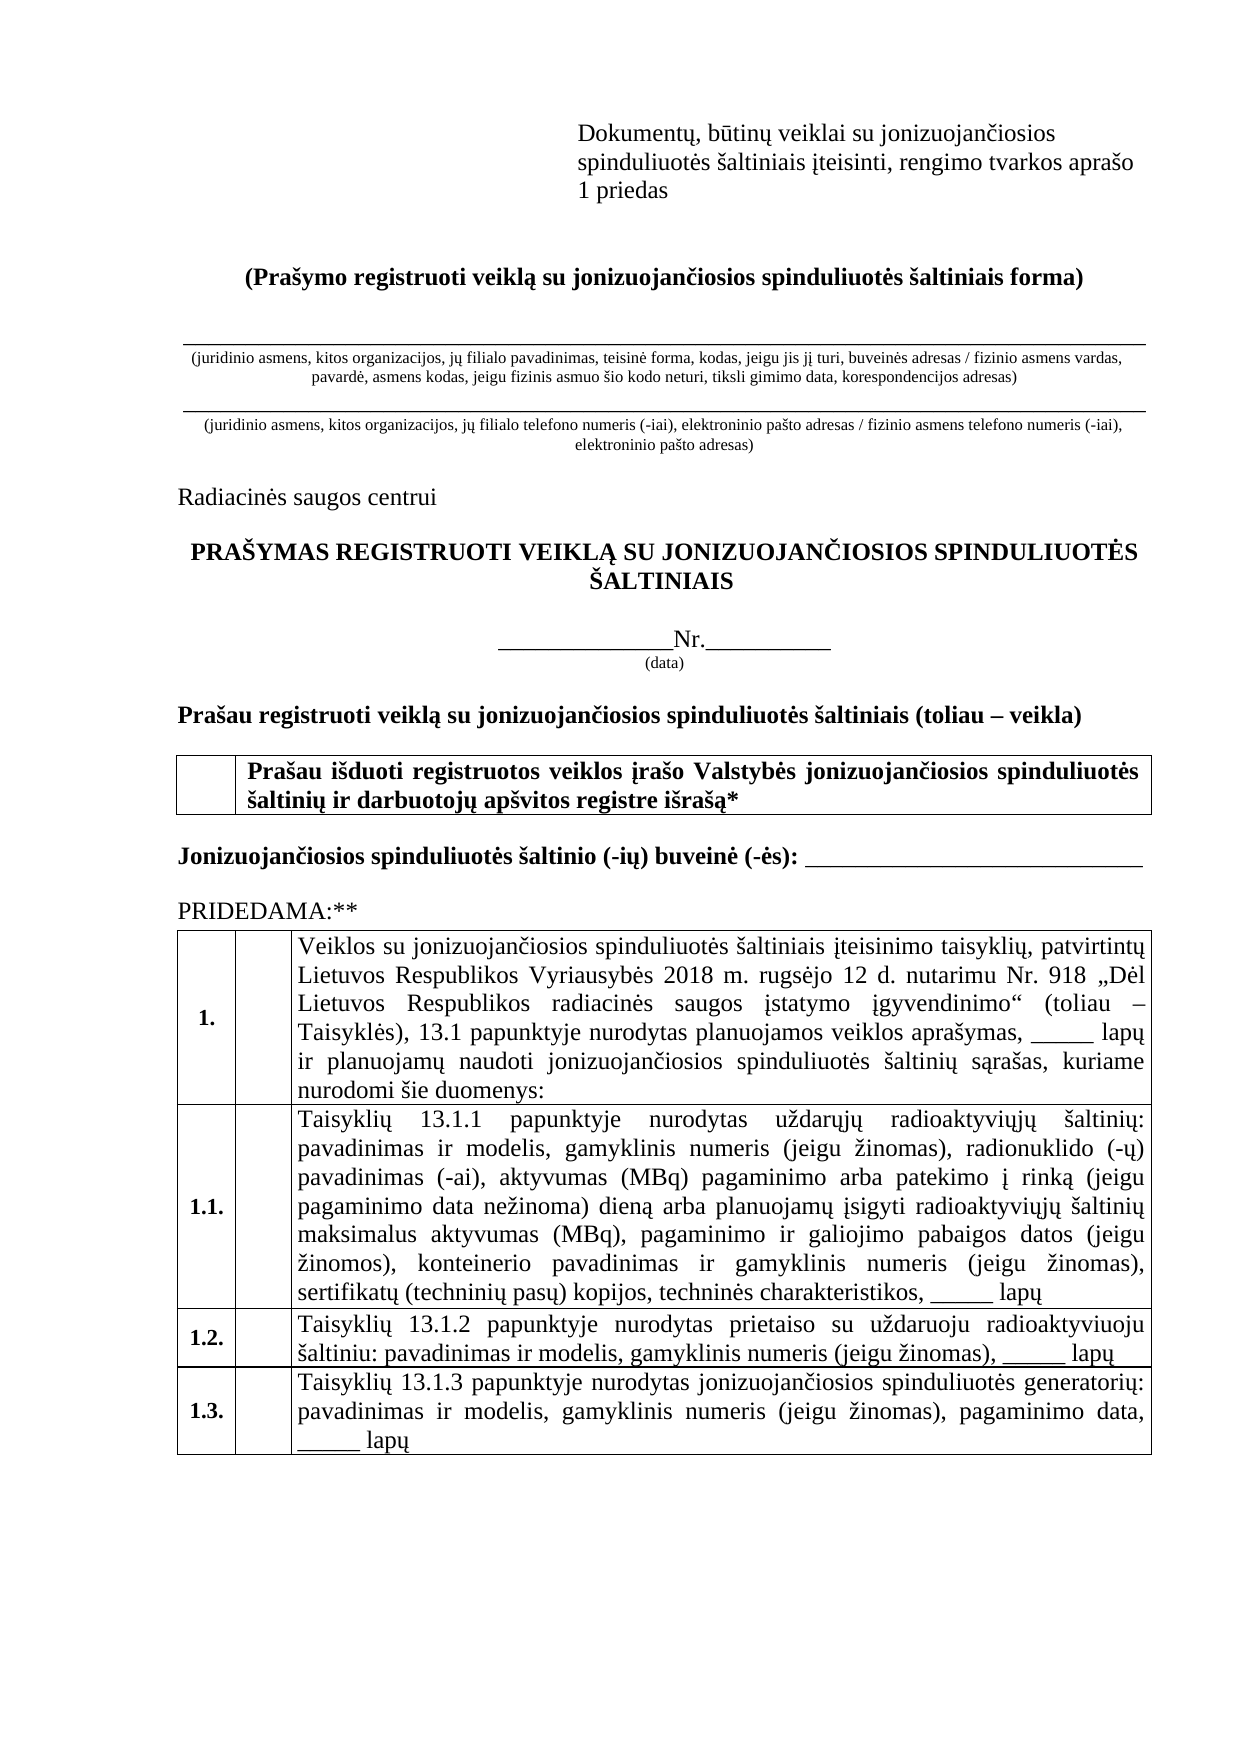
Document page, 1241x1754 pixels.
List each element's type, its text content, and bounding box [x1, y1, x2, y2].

text ______________Nr.__________ [177, 624, 1152, 652]
text Dokumentų, būtinų veiklai su jonizuojančiosios [577, 118, 1152, 147]
table_header Veiklos su jonizuojančiosios spinduliuotės šaltiniais įteisinimo taisyklių, patvirtintų Lietuvos Respublikos Vyriausybės 2018 m. rugsėjo 12 d. nutarimu Nr. 918 „Dėl Lietuvos Respublikos radiacinės saugos įstatymo įgyvendinimo“ (toliau – Taisyklės), 13.1 papunktyje nurodytas planuojamos veiklos aprašymas, _____ lapų ir planuojamų naudoti jonizuojančiosios spinduliuotės šaltinių sąrašas, kuriame nurodomi šie duomenys: [292, 931, 1151, 1103]
subtitle Radiacinės saugos centrui [177, 482, 1152, 511]
table_cell [236, 1105, 291, 1308]
table_cell Taisyklių 13.1.1 papunktyje nurodytas uždarųjų radioaktyviųjų šaltinių: pavadinimas ir modelis, gamyklinis numeris (jeigu žinomas), radionuklido (-ų) pavadinimas (-ai), aktyvumas (MBq) pagaminimo arba patekimo į rinką (jeigu pagaminimo data nežinoma) dieną arba planuojamų įsigyti radioaktyviųjų šaltinių maksimalus aktyvumas (MBq), pagaminimo ir galiojimo pabaigos datos (jeigu žinomos), konteinerio pavadinimas ir gamyklinis numeris (jeigu žinomas), sertifikatų (techninių pasų) kopijos, techninės charakteristikos, _____ lapų [292, 1105, 1151, 1308]
subtitle _____________________________________________________________________________ [177, 319, 1152, 348]
text PRIDEDAMA:** [177, 896, 1152, 925]
text (data) [177, 652, 1152, 672]
table_header 1. [178, 931, 235, 1103]
table_header Prašau išduoti registruotos veiklos įrašo Valstybės jonizuojančiosios spinduliuotės šaltinių ir darbuotojų apšvitos registre išrašą* [236, 756, 1151, 814]
table_cell Taisyklių 13.1.3 papunktyje nurodytas jonizuojančiosios spinduliuotės generatorių: pavadinimas ir modelis, gamyklinis numeris (jeigu žinomas), pagaminimo data, _____ lapų [292, 1368, 1151, 1454]
text _____________________________________________________________________________ [177, 386, 1152, 415]
table_cell 1.3. [178, 1368, 235, 1454]
table_cell 1.2. [178, 1309, 235, 1366]
table_cell Taisyklių 13.1.2 papunktyje nurodytas prietaiso su uždaruoju radioaktyviuoju šaltiniu: pavadinimas ir modelis, gamyklinis numeris (jeigu žinomas), _____ lapų [292, 1309, 1151, 1366]
table_header [177, 756, 235, 814]
subtitle PRAŠYMAS REGISTRUOTI VEIKLĄ SU JONIZUOJANČIOSIOS SPINDULIUOTĖS ŠALTINIAIS [177, 537, 1152, 595]
text Prašau registruoti veiklą su jonizuojančiosios spinduliuotės šaltiniais (toliau – veikla) [177, 700, 1152, 729]
subtitle (Prašymo registruoti veiklą su jonizuojančiosios spinduliuotės šaltiniais forma) [177, 262, 1152, 291]
text (juridinio asmens, kitos organizacijos, jų filialo pavadinimas, teisinė forma, kodas, jeigu jis jį turi, buveinės adresas / fizinio asmens vardas, pavardė, asmens kodas, jeigu fizinis asmuo šio kodo neturi, tiksli gimimo data, korespondencijos adresas) [162, 348, 1152, 386]
table_cell [236, 1368, 291, 1454]
table_cell 1.1. [178, 1105, 235, 1308]
text spinduliuotės šaltiniais įteisinti, rengimo tvarkos aprašo [577, 147, 1152, 176]
text 1 priedas [577, 176, 1152, 204]
table_header [236, 931, 291, 1103]
table_cell [236, 1309, 291, 1366]
text Jonizuojančiosios spinduliuotės šaltinio (-ių) buveinė (-ės): ___________________________ [177, 841, 1152, 870]
text (juridinio asmens, kitos organizacijos, jų filialo telefono numeris (-iai), elektroninio pašto adresas / fizinio asmens telefono numeris (-iai), elektroninio pašto adresas) [175, 415, 1152, 453]
